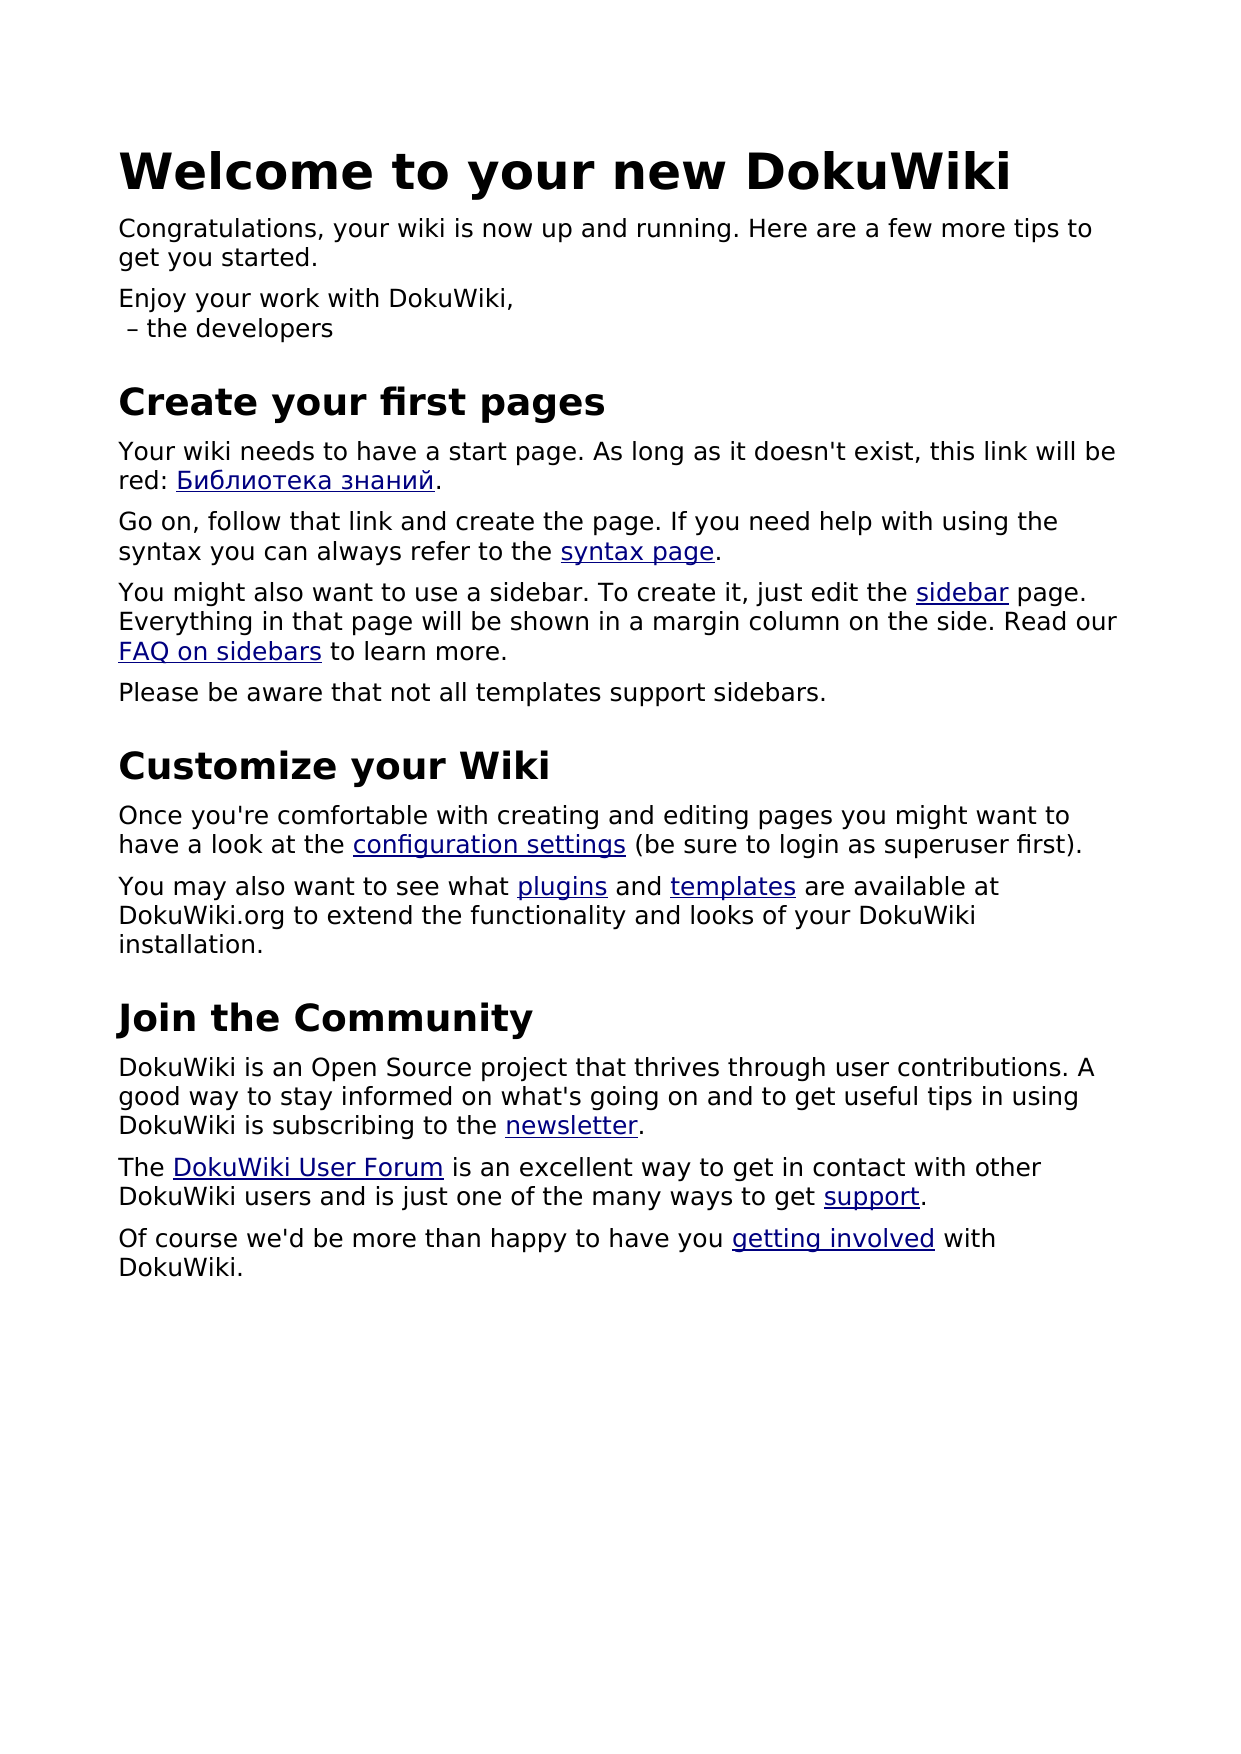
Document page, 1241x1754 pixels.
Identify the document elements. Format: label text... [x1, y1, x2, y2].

text Go on, follow that link and create the page. If you need help with using the syntax you can always refer to the syntax page. [118, 507, 1122, 566]
text Your wiki needs to have a start page. As long as it doesn't exist, this link will be red: Библиотека знаний. [118, 437, 1122, 495]
text DokuWiki is an Open Source project that thrives through user contributions. A good way to stay informed on what's going on and to get useful tips in using DokuWiki is subscribing to the newsletter. [118, 1053, 1122, 1141]
text Of course we'd be more than happy to have you getting involved with DokuWiki. [118, 1224, 1122, 1282]
subtitle Create your first pages [118, 381, 1122, 424]
subtitle Customize your Wiki [118, 745, 1122, 789]
text Please be aware that not all templates support sidebars. [118, 678, 1122, 707]
text Congratulations, your wiki is now up and running. Here are a few more tips to get you started. [118, 214, 1122, 272]
subtitle Welcome to your new DokuWiki [118, 143, 1122, 201]
text Enjoy your work with DokuWiki, – the developers [118, 285, 1122, 343]
text The DokuWiki User Forum is an excellent way to get in contact with other DokuWiki users and is just one of the many ways to get support. [118, 1153, 1122, 1211]
text Once you're comfortable with creating and editing pages you might want to have a look at the configuration settings (be sure to login as superuser first). [118, 801, 1122, 859]
subtitle Join the Community [118, 997, 1122, 1041]
text You might also want to use a sidebar. To create it, just edit the sidebar page. Everything in that page will be shown in a margin column on the side. Read our FAQ on sidebars to learn more. [118, 578, 1122, 666]
text You may also want to see what plugins and templates are available at DokuWiki.org to extend the functionality and looks of your DokuWiki installation. [118, 872, 1122, 959]
